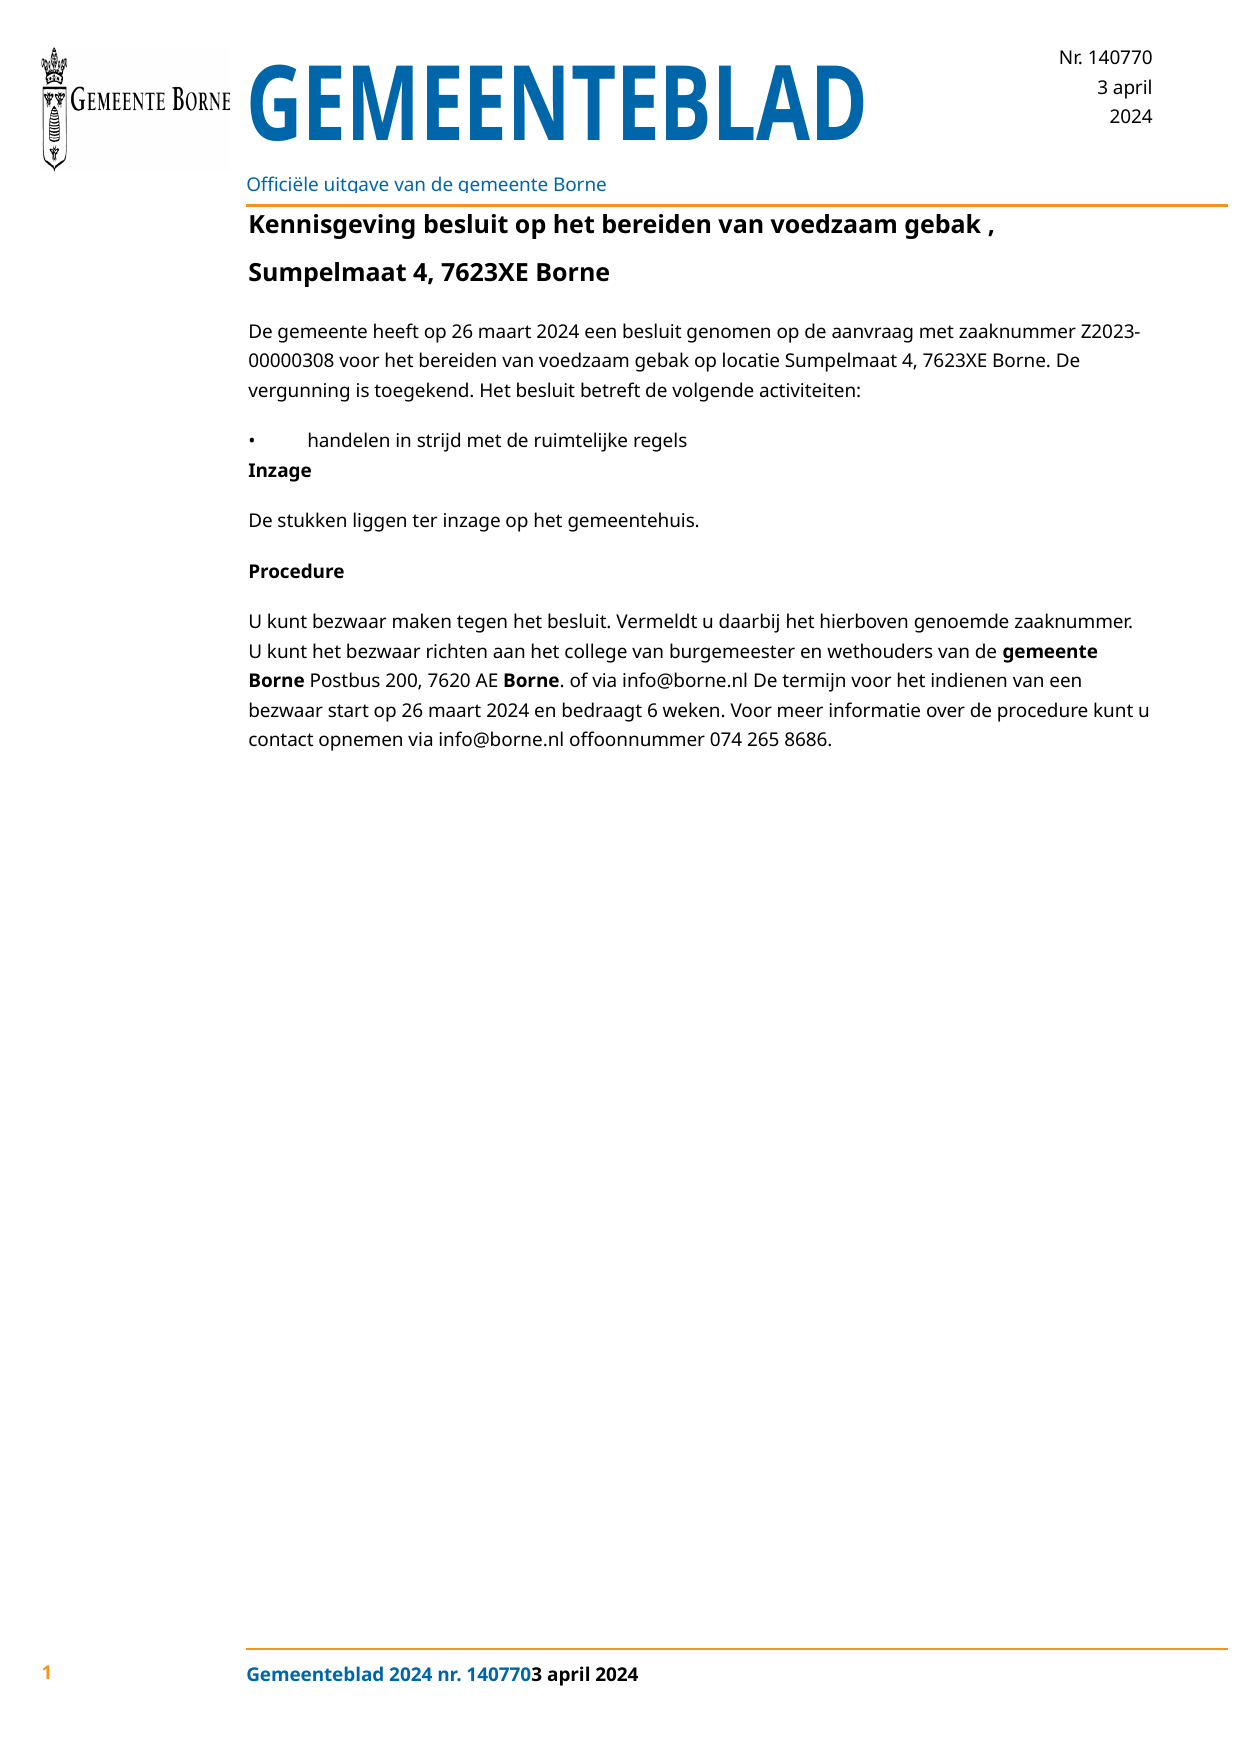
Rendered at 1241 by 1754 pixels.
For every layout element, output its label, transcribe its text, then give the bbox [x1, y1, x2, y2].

text Inzage [248, 457, 1152, 483]
picture [41, 47, 231, 172]
text Procedure [248, 558, 1152, 584]
text De gemeente heeft op 26 maart 2024 een besluit genomen op de aanvraag met zaaknummer Z2023-00000308 voor het bereiden van voedzaam gebak op locatie Sumpelmaat 4, 7623XE Borne. De vergunning is toegekend. Het besluit betreft de volgende activiteiten: [248, 318, 1152, 403]
list handelen in strijd met de ruimtelijke regels [248, 427, 1152, 453]
text De stukken liggen ter inzage op het gemeentehuis. [248, 507, 1152, 533]
text Kennisgeving besluit op het bereiden van voedzaam gebak , Sumpelmaat 4, 7623XE Borne [248, 207, 1152, 288]
text U kunt bezwaar maken tegen het besluit. Vermeldt u daarbij het hierboven genoemde zaaknummer. U kunt het bezwaar richten aan het college van burgemeester en wethouders van de gemeente Borne Postbus 200, 7620 AE Borne. of via info@borne.nl De termijn voor het indienen van een bezwaar start op 26 maart 2024 en bedraagt 6 weken. Voor meer informatie over de procedure kunt u contact opnemen via info@borne.nl offoonnummer 074 265 8686. [248, 608, 1152, 752]
